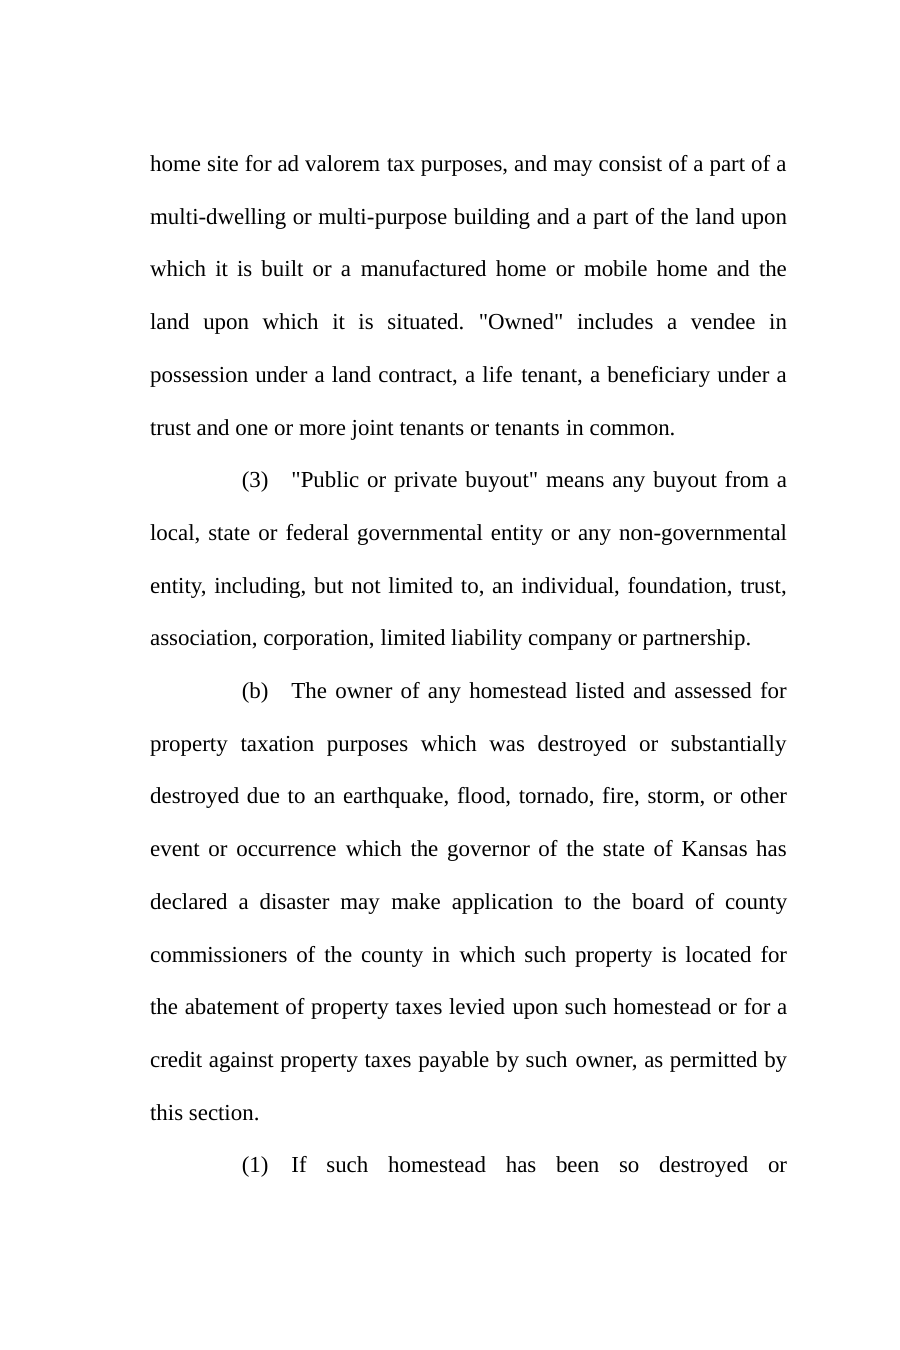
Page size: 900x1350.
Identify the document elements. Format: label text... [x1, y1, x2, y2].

text home site for ad valorem tax purposes, and may consist of a part of a multi-dwelling or multi-purpose building and a part of the land upon which it is built or a manufactured home or mobile home and the land upon which it is situated. "Owned" includes a vendee in possession under a land contract, a life tenant, a beneficiary under a trust and one or more joint tenants or tenants in common. [150, 150, 787, 440]
text (1) If such homestead has been so destroyed or [150, 1151, 787, 1178]
text (b) The owner of any homestead listed and assessed for property taxation purposes which was destroyed or substantially destroyed due to an earthquake, flood, tornado, fire, storm, or other event or occurrence which the governor of the state of Kansas has declared a disaster may make application to the board of county commissioners of the county in which such property is located for the abatement of property taxes levied upon such homestead or for a credit against property taxes payable by such owner, as permitted by this section. [150, 677, 787, 1125]
text (3) "Public or private buyout" means any buyout from a local, state or federal governmental entity or any non-governmental entity, including, but not limited to, an individual, foundation, trust, association, corporation, limited liability company or partnership. [150, 466, 787, 651]
